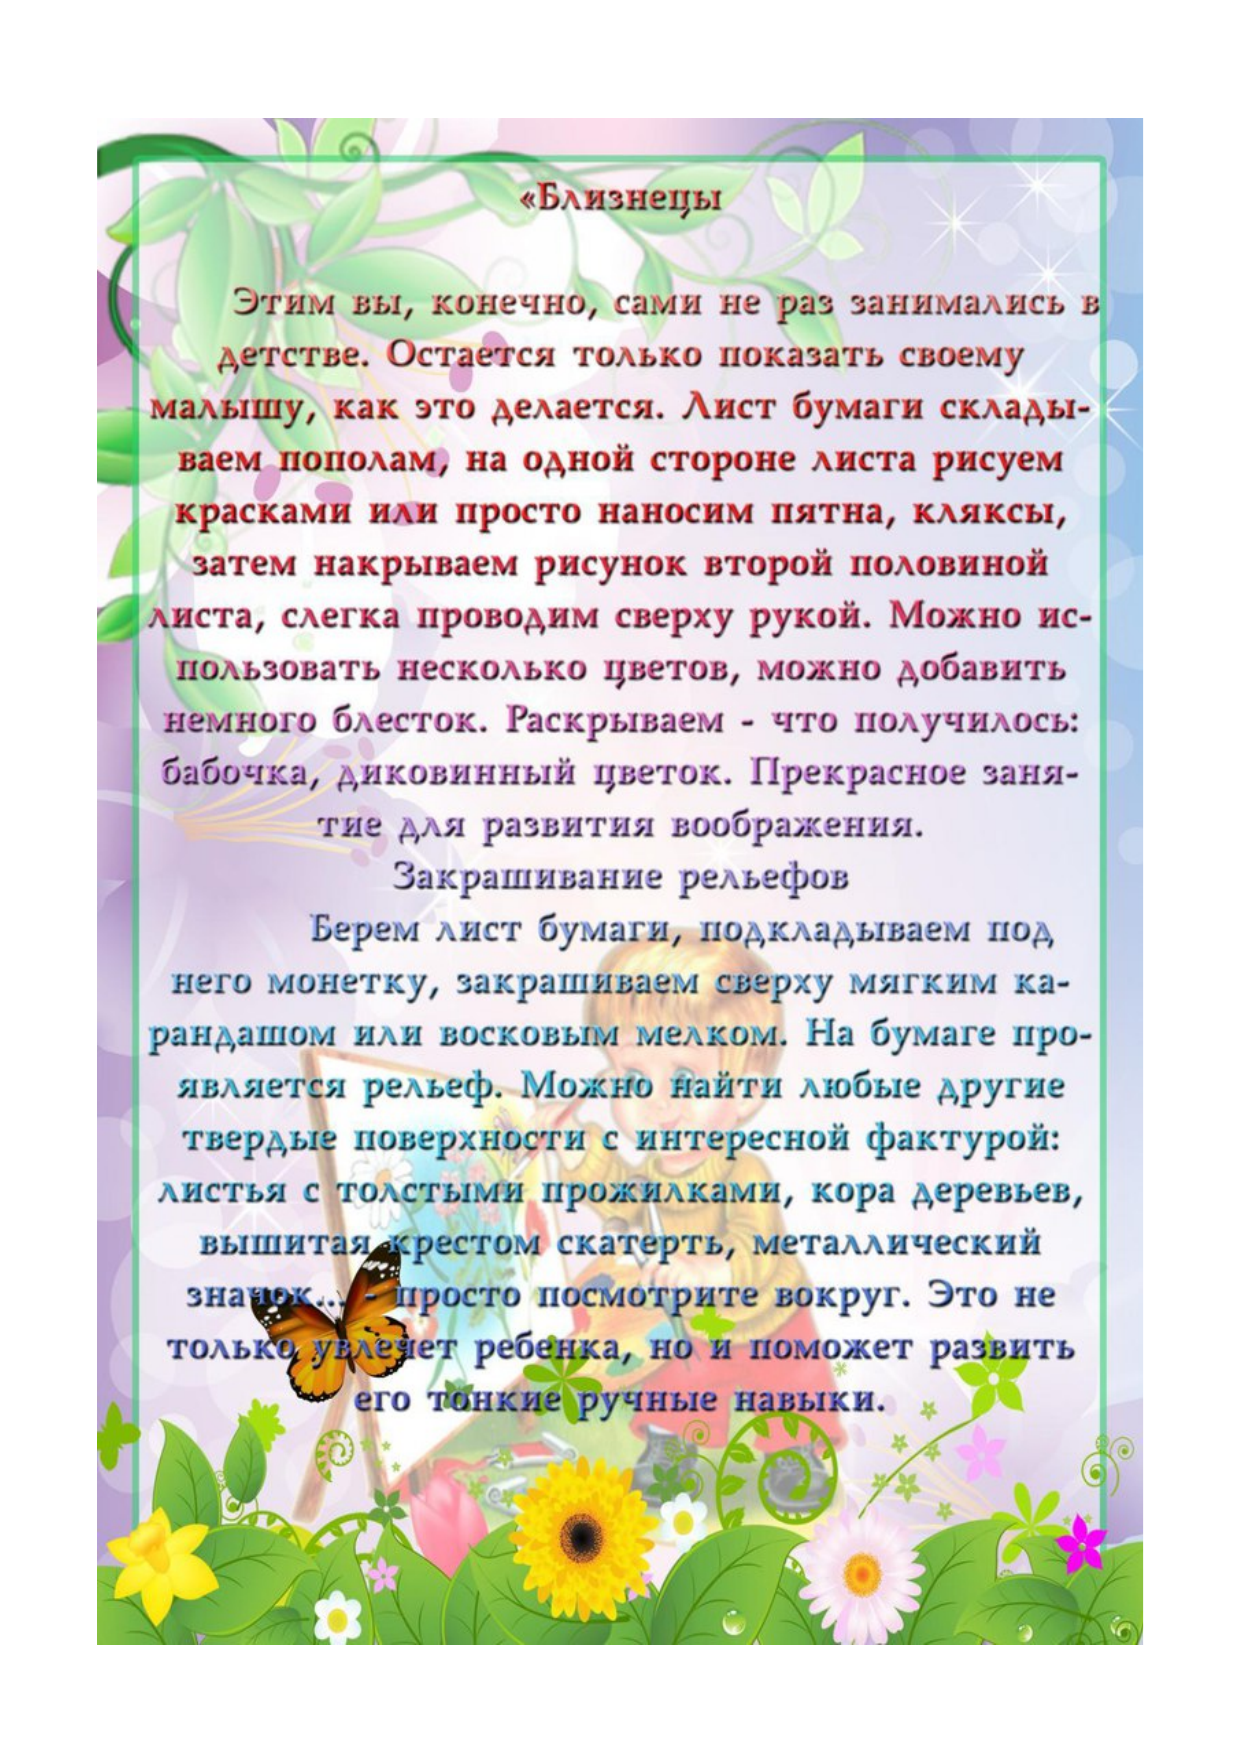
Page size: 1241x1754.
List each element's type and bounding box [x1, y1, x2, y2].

picture [97, 118, 1144, 1645]
